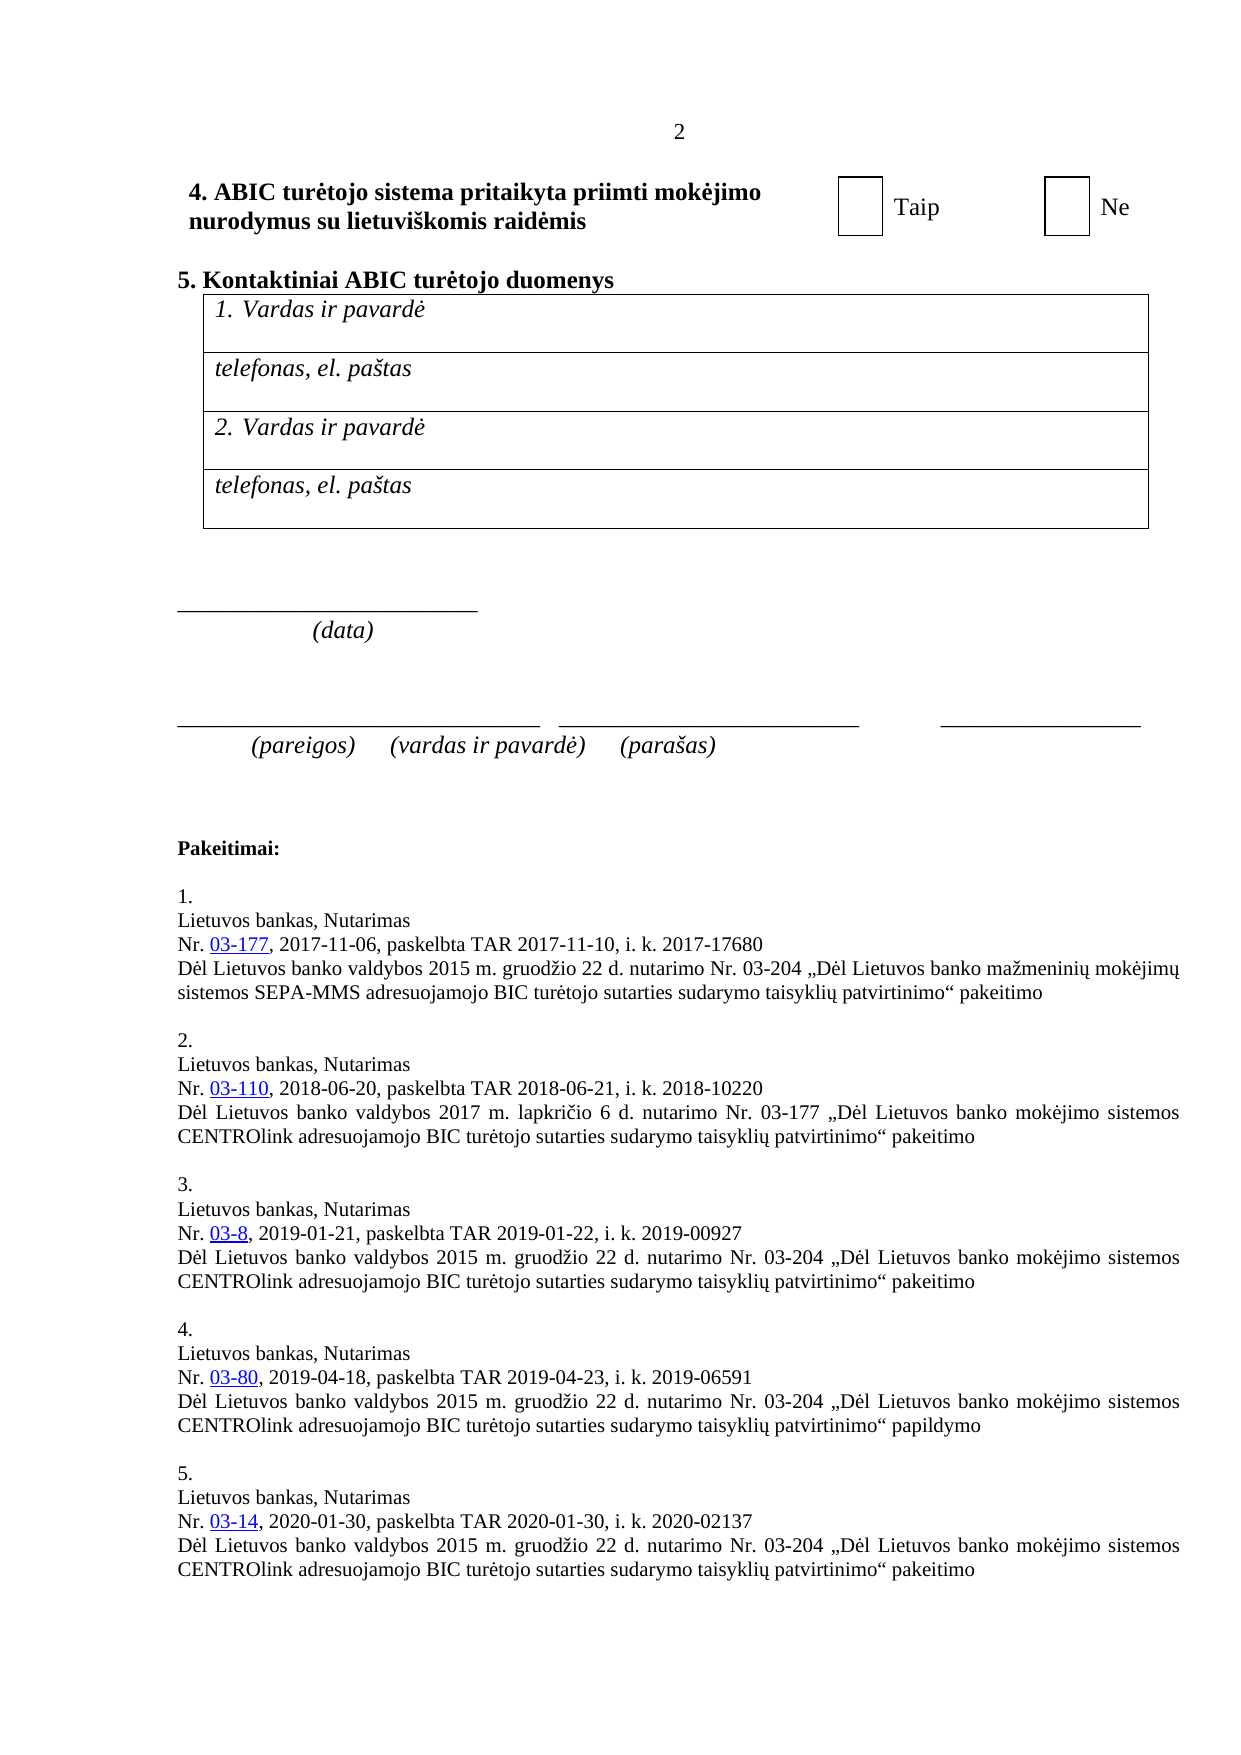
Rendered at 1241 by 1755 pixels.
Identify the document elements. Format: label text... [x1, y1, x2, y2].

text 5. Kontaktiniai ABIC turėtojo duomenys [177, 265, 1181, 293]
text Nr. 03-8, 2019-01-21, paskelbta TAR 2019-01-22, i. k. 2019-00927 [177, 1221, 1181, 1244]
table_header [839, 178, 882, 235]
table_header 4. ABIC turėtojo sistema pritaikyta priimti mokėjimo nurodymus su lietuviškomis raidėmis [177, 176, 838, 235]
text 1. [177, 884, 1181, 908]
text Dėl Lietuvos banko valdybos 2015 m. gruodžio 22 d. nutarimo Nr. 03-204 „Dėl Lietuvos banko mokėjimo sistemos CENTROlink adresuojamojo BIC turėtojo sutarties sudarymo taisyklių patvirtinimo“ papildymo [177, 1389, 1181, 1437]
text Lietuvos bankas, Nutarimas [177, 1052, 1181, 1076]
text Pakeitimai: [177, 836, 1181, 859]
text 3. [177, 1172, 1181, 1196]
text Nr. 03-177, 2017-11-06, paskelbta TAR 2017-11-10, i. k. 2017-17680 [177, 932, 1181, 956]
text ________________________ [177, 586, 1181, 615]
table_cell 2. Vardas ir pavardė [204, 412, 1148, 469]
text Nr. 03-110, 2018-06-20, paskelbta TAR 2018-06-21, i. k. 2018-10220 [177, 1076, 1181, 1100]
text Nr. 03-80, 2019-04-18, paskelbta TAR 2019-04-23, i. k. 2019-06591 [177, 1365, 1181, 1389]
table_cell telefonas, el. paštas [204, 470, 1148, 528]
text (pareigos) (vardas ir pavardė) (parašas) [177, 730, 1181, 759]
text 5. [177, 1461, 1181, 1485]
text Lietuvos bankas, Nutarimas [177, 908, 1181, 932]
table_cell [177, 352, 203, 411]
text Nr. 03-14, 2020-01-30, paskelbta TAR 2020-01-30, i. k. 2020-02137 [177, 1509, 1181, 1533]
text Dėl Lietuvos banko valdybos 2017 m. lapkričio 6 d. nutarimo Nr. 03-177 „Dėl Lietuvos banko mokėjimo sistemos CENTROlink adresuojamojo BIC turėtojo sutarties sudarymo taisyklių patvirtinimo“ pakeitimo [177, 1100, 1181, 1148]
table_header Ne [1090, 176, 1148, 235]
table_cell [177, 411, 203, 469]
text (data) [177, 615, 1181, 644]
table_header Taip [883, 176, 1044, 235]
table_cell [177, 469, 203, 528]
text Lietuvos bankas, Nutarimas [177, 1485, 1181, 1509]
text _____________________________ ________________________ ________________ [177, 701, 1181, 730]
table_cell telefonas, el. paštas [204, 353, 1148, 411]
text Dėl Lietuvos banko valdybos 2015 m. gruodžio 22 d. nutarimo Nr. 03-204 „Dėl Lietuvos banko mokėjimo sistemos CENTROlink adresuojamojo BIC turėtojo sutarties sudarymo taisyklių patvirtinimo“ pakeitimo [177, 1533, 1181, 1581]
table_header [1046, 178, 1089, 235]
text 4. [177, 1317, 1181, 1341]
table_header 1. Vardas ir pavardė [204, 295, 1148, 352]
text 2. [177, 1028, 1181, 1052]
text Lietuvos bankas, Nutarimas [177, 1341, 1181, 1365]
text Dėl Lietuvos banko valdybos 2015 m. gruodžio 22 d. nutarimo Nr. 03-204 „Dėl Lietuvos banko mažmeninių mokėjimų sistemos SEPA-MMS adresuojamojo BIC turėtojo sutarties sudarymo taisyklių patvirtinimo“ pakeitimo [177, 956, 1181, 1004]
table_header [177, 294, 203, 352]
text Lietuvos bankas, Nutarimas [177, 1196, 1181, 1221]
text Dėl Lietuvos banko valdybos 2015 m. gruodžio 22 d. nutarimo Nr. 03-204 „Dėl Lietuvos banko mokėjimo sistemos CENTROlink adresuojamojo BIC turėtojo sutarties sudarymo taisyklių patvirtinimo“ pakeitimo [177, 1244, 1181, 1293]
